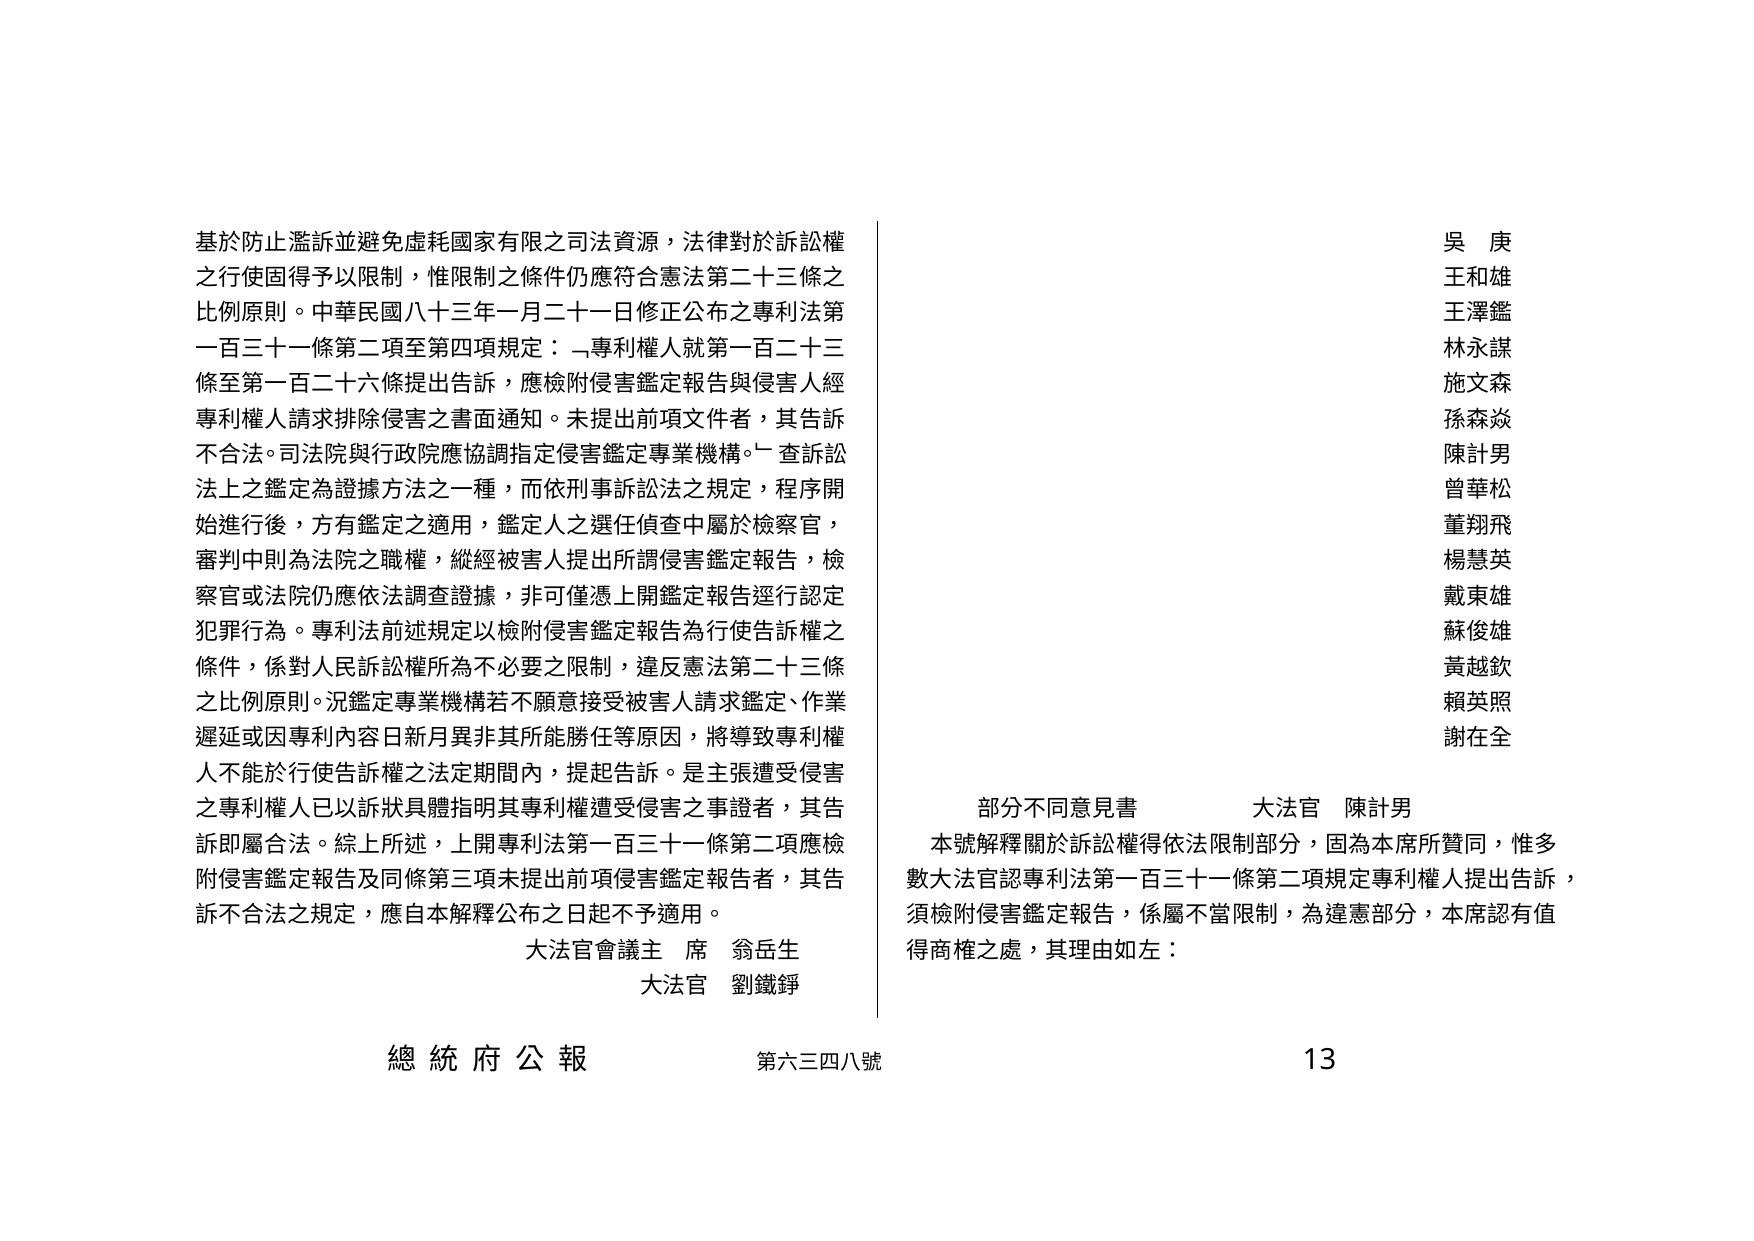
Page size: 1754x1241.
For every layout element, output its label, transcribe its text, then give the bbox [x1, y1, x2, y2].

text 基於防止濫訴並避免虛耗國家有限之司法資源，法律對於訴訟權之行使固得予以限制，惟限制之條件仍應符合憲法第二十三條之比例原則。中華民國八十三年一月二十一日修正公布之專利法第一百三十一條第二項至第四項規定：﹁專利權人就第一百二十三條至第一百二十六條提出告訴，應檢附侵害鑑定報告與侵害人經專利權人請求排除侵害之書面通知。未提出前項文件者，其告訴不合法。司法院與行政院應協調指定侵害鑑定專業機構。﹂查訴訟法上之鑑定為證據方法之一種，而依刑事訴訟法之規定，程序開始進行後，方有鑑定之適用，鑑定人之選任偵查中屬於檢察官，審判中則為法院之職權，縱經被害人提出所謂侵害鑑定報告，檢察官或法院仍應依法調查證據，非可僅憑上開鑑定報告逕行認定犯罪行為。專利法前述規定以檢附侵害鑑定報告為行使告訴權之條件，係對人民訴訟權所為不必要之限制，違反憲法第二十三條之比例原則。況鑑定專業機構若不願意接受被害人請求鑑定、作業遲延或因專利內容日新月異非其所能勝任等原因，將導致專利權人不能於行使告訴權之法定期間內，提起告訴。是主張遭受侵害之專利權人已以訴狀具體指明其專利權遭受侵害之事證者，其告訴即屬合法。綜上所述，上開專利法第一百三十一條第二項應檢附侵害鑑定報告及同條第三項未提出前項侵害鑑定報告者，其告訴不合法之規定，應自本解釋公布之日起不予適用。 [195, 222, 847, 930]
text 林永謀 [907, 328, 1512, 363]
text 陳計男 [907, 434, 1512, 469]
text 楊慧英 [907, 540, 1512, 576]
text 黃越欽 [907, 647, 1512, 682]
text 大法官會議主 席 翁岳生 [195, 930, 800, 965]
text 吳 庚 [907, 222, 1512, 257]
text 王和雄 [907, 257, 1512, 292]
text 施文森 [907, 363, 1512, 399]
text 本號解釋關於訴訟權得依法限制部分，固為本席所贊同，惟多數大法官認專利法第一百三十一條第二項規定專利權人提出告訴，須檢附侵害鑑定報告，係屬不當限制，為違憲部分，本席認有值得商榷之處，其理由如左： [907, 824, 1559, 965]
text 部分不同意見書 大法官 陳計男 [907, 788, 1512, 824]
text 王澤鑑 [907, 292, 1512, 328]
text 曾華松 [907, 469, 1512, 505]
text 戴東雄 [907, 576, 1512, 611]
text 大法官 劉鐵錚 [195, 965, 800, 1001]
text 賴英照 [907, 682, 1512, 717]
text 孫森焱 [907, 399, 1512, 434]
text 董翔飛 [907, 505, 1512, 540]
text 謝在全 [907, 717, 1512, 753]
text 蘇俊雄 [907, 611, 1512, 647]
